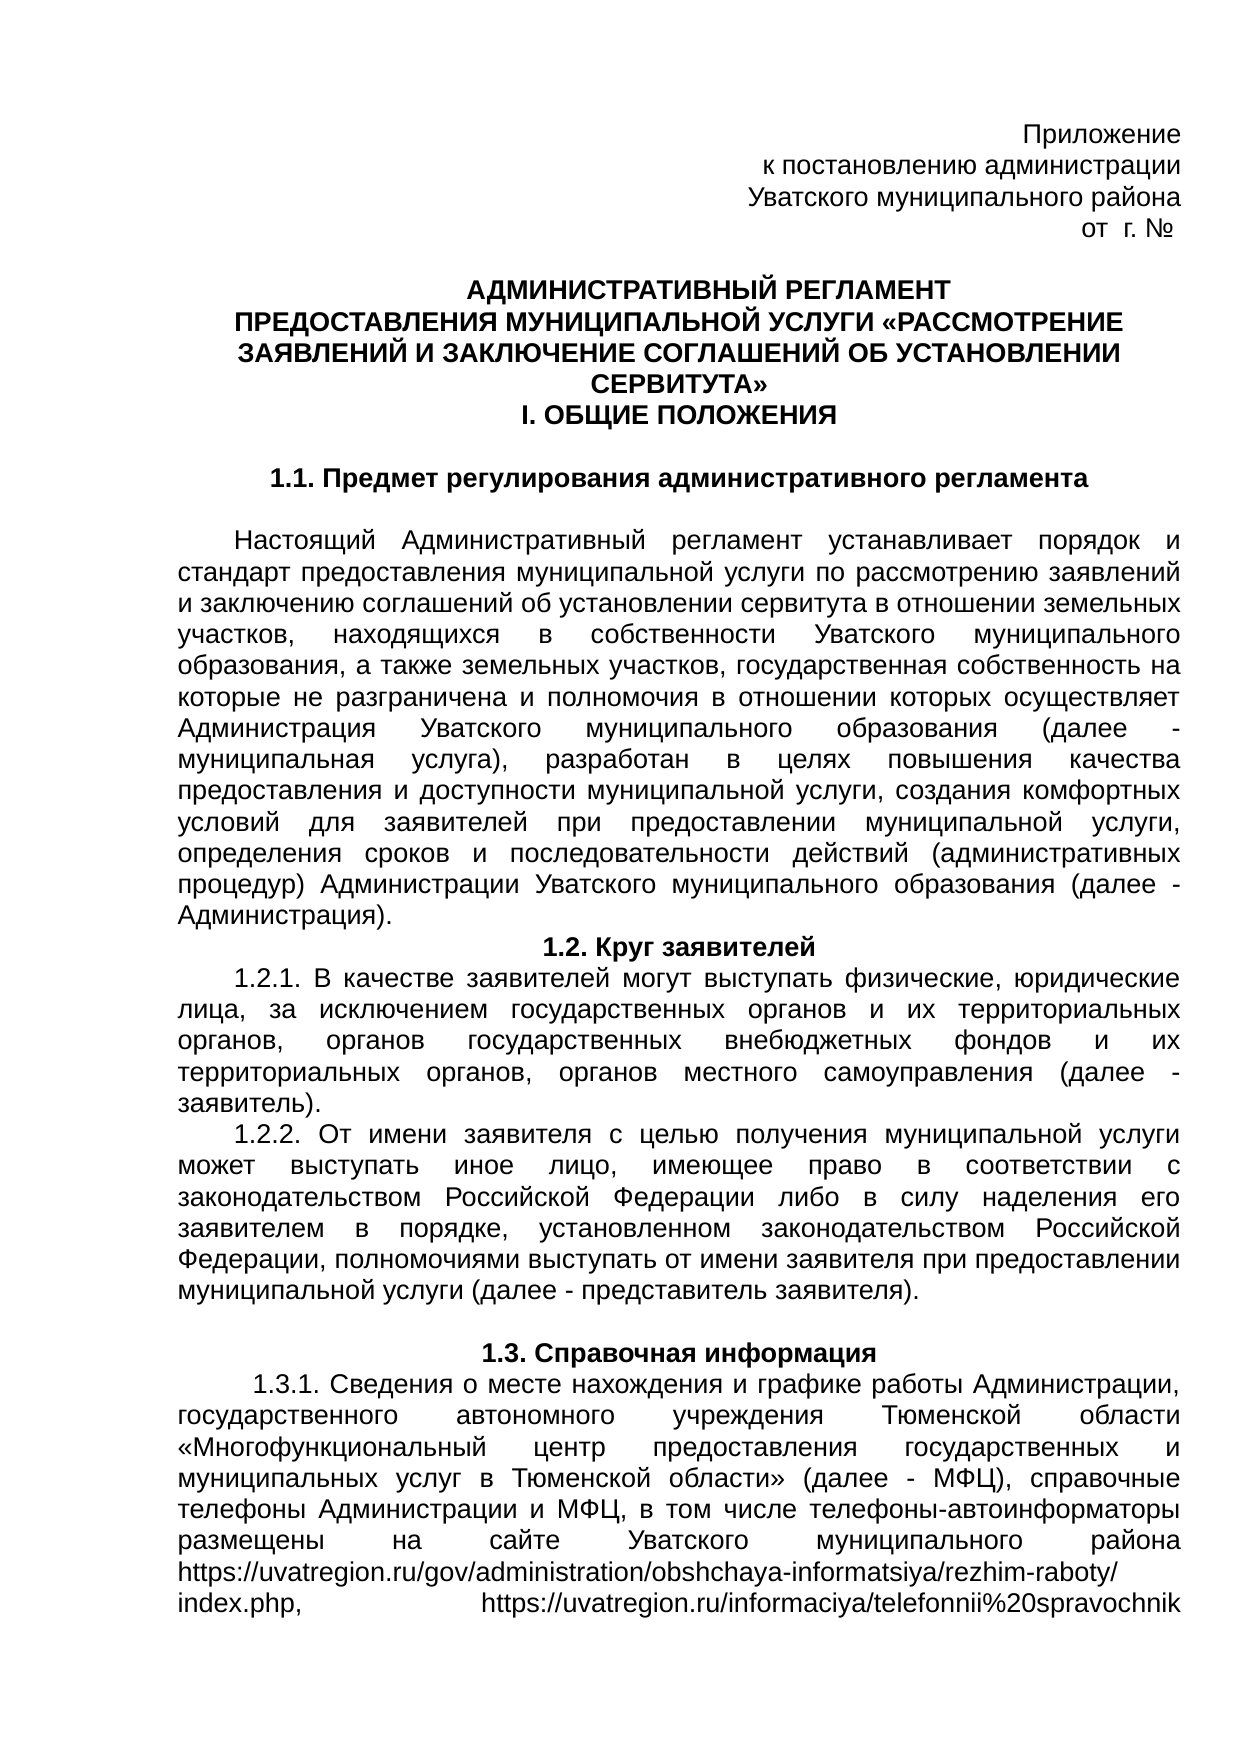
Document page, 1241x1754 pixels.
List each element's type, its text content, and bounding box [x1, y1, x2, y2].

text от г. № [177, 212, 1181, 243]
text 1.2.1. В качестве заявителей могут выступать физические, юридические лица, за исключением государственных органов и их территориальных органов, органов государственных внебюджетных фондов и их территориальных органов, органов местного самоуправления (далее - заявитель). [177, 962, 1181, 1118]
text АДМИНИСТРАТИВНЫЙ РЕГЛАМЕНТ [177, 274, 1181, 306]
text Настоящий Административный регламент устанавливает порядок и стандарт предоставления муниципальной услуги по рассмотрению заявлений и заключению соглашений об установлении сервитута в отношении земельных участков, находящихся в собственности Уватского муниципального образования, а также земельных участков, государственная собственность на которые не разграничена и полномочия в отношении которых осуществляет Администрация Уватского муниципального образования (далее - муниципальная услуга), разработан в целях повышения качества предоставления и доступности муниципальной услуги, создания комфортных условий для заявителей при предоставлении муниципальной услуги, определения сроков и последовательности действий (административных процедур) Администрации Уватского муниципального образования (далее - Администрация). [177, 524, 1181, 931]
text 1.3. Справочная информация [177, 1337, 1181, 1368]
text Приложение [177, 118, 1181, 149]
text 1.2.2. От имени заявителя с целью получения муниципальной услуги может выступать иное лицо, имеющее право в соответствии с законодательством Российской Федерации либо в силу наделения его заявителем в порядке, установленном законодательством Российской Федерации, полномочиями выступать от имени заявителя при предоставлении муниципальной услуги (далее - представитель заявителя). [177, 1118, 1181, 1306]
text к постановлению администрации [177, 149, 1181, 181]
text Уватского муниципального района [177, 181, 1181, 212]
text 1.1. Предмет регулирования административного регламента [177, 462, 1181, 493]
text 1.3.1. Сведения о месте нахождения и графике работы Администрации, государственного автономного учреждения Тюменской области «Многофункциональный центр предоставления государственных и муниципальных услуг в Тюменской области» (далее - МФЦ), справочные телефоны Администрации и МФЦ, в том числе телефоны-автоинформаторы размещены на сайте Уватского муниципального района https://uvatregion.ru/gov/administration/obshchaya-informatsiya/rezhim-raboty/index.php, https://uvatregion.ru/informaciya/telefonnii%20spravochnik [177, 1368, 1181, 1618]
text ПРЕДОСТАВЛЕНИЯ МУНИЦИПАЛЬНОЙ УСЛУГИ «РАССМОТРЕНИЕ ЗАЯВЛЕНИЙ И ЗАКЛЮЧЕНИЕ СОГЛАШЕНИЙ ОБ УСТАНОВЛЕНИИ СЕРВИТУТА» [177, 306, 1181, 399]
text 1.2. Круг заявителей [177, 931, 1181, 962]
text I. ОБЩИЕ ПОЛОЖЕНИЯ [177, 399, 1181, 431]
